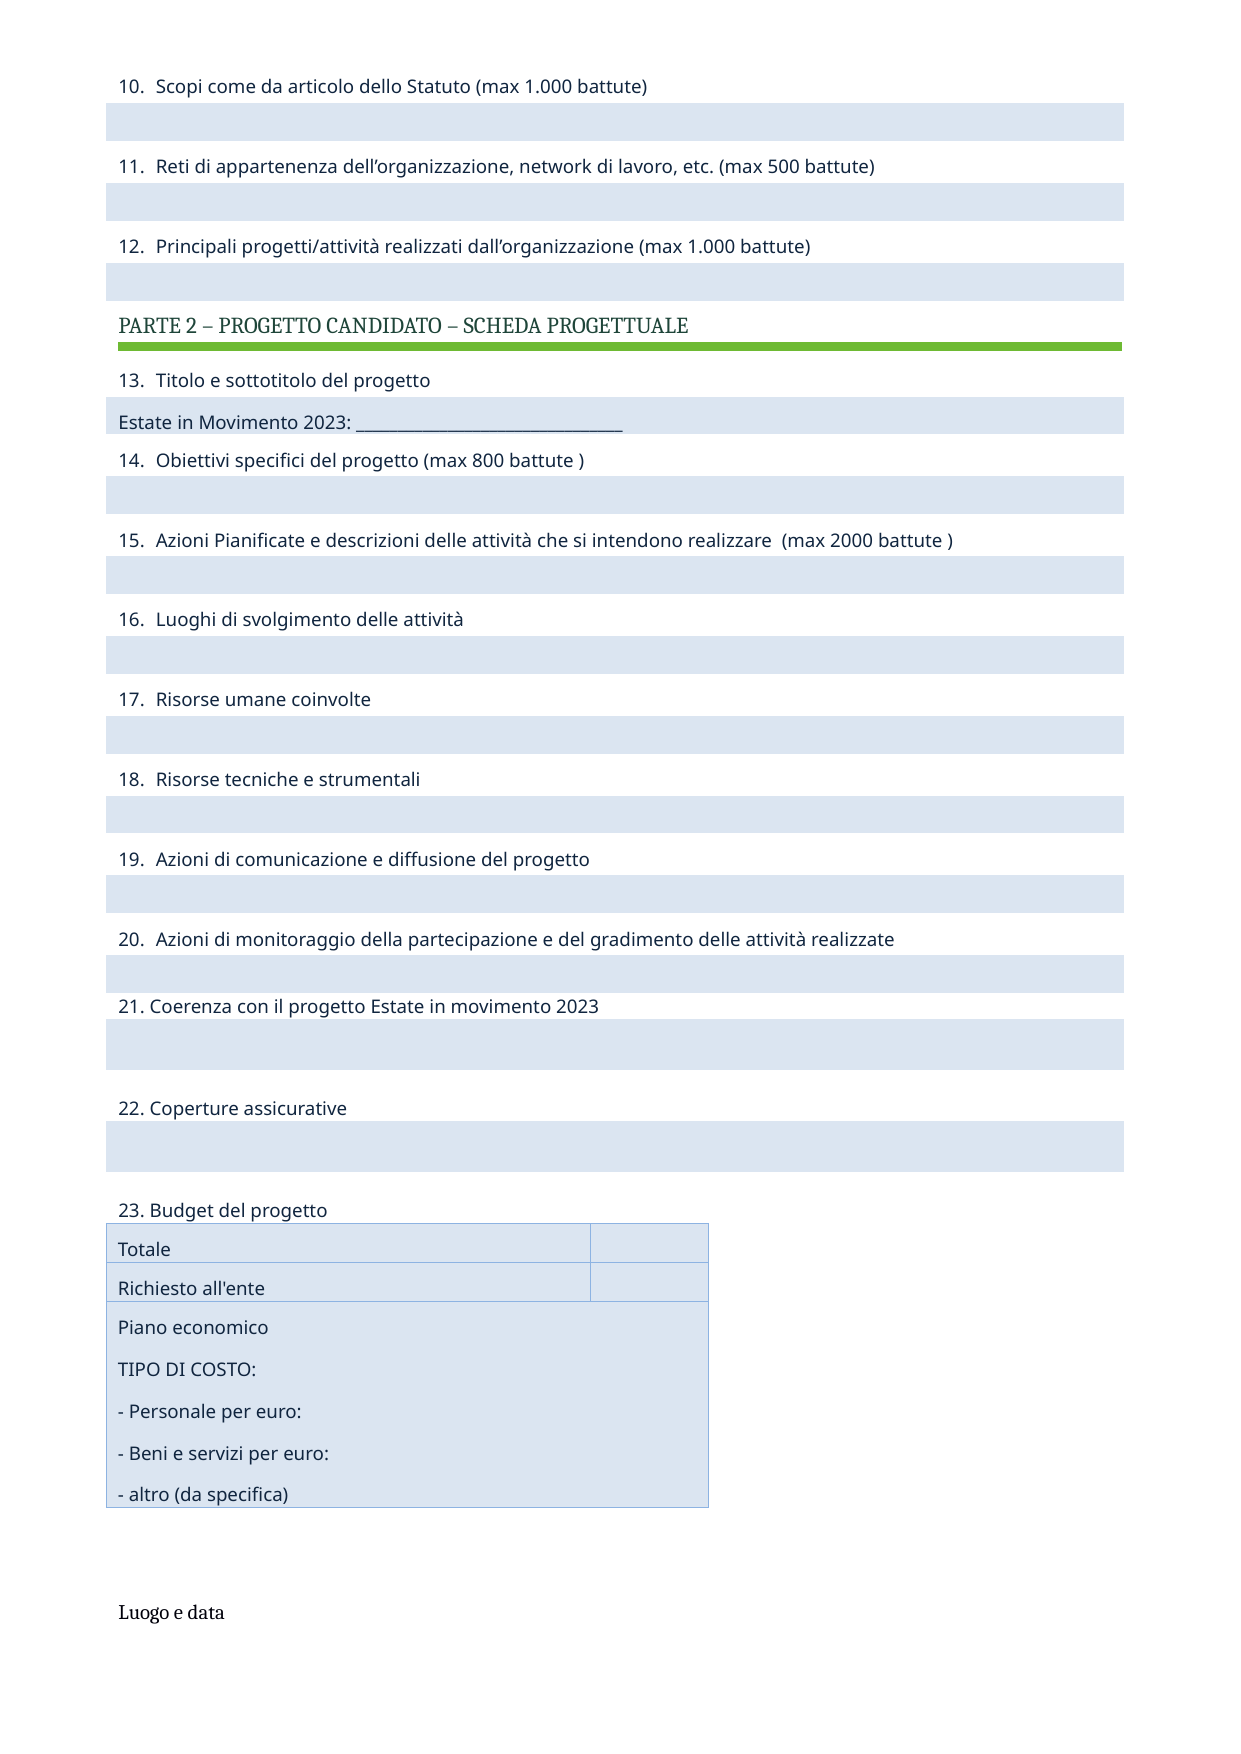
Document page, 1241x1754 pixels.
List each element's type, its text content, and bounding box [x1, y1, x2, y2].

text Luogo e data [118, 1601, 1122, 1624]
subtitle Azioni di comunicazione e diffusione del progetto [118, 846, 1122, 872]
subtitle Principali progetti/attività realizzati dall’organizzazione (max 1.000 battute) [118, 233, 1122, 259]
table_header [106, 796, 1124, 833]
subtitle 23. Budget del progetto [118, 1197, 1122, 1223]
table_header [591, 1224, 708, 1262]
subtitle 22. Coperture assicurative [118, 1095, 1122, 1121]
table_cell Richiesto all'ente [107, 1263, 590, 1301]
table_header [106, 263, 1124, 301]
subtitle Scopi come da articolo dello Statuto (max 1.000 battute) [118, 74, 1122, 99]
subtitle Azioni Pianificate e descrizioni delle attività che si intendono realizzare (max 2000 battute ) [118, 527, 1122, 552]
table_cell Piano economico TIPO DI COSTO: - Personale per euro: - Beni e servizi per euro: - altro (da specifica) [107, 1302, 708, 1507]
subtitle 21. Coerenza con il progetto Estate in movimento 2023 [118, 993, 1122, 1019]
subtitle Luoghi di svolgimento delle attività [118, 607, 1122, 632]
table_header [106, 1121, 1124, 1172]
table_header Totale [107, 1224, 590, 1262]
table_cell [591, 1263, 708, 1301]
subtitle Risorse tecniche e strumentali [118, 766, 1122, 792]
table_header [106, 1019, 1124, 1070]
table_header Estate in Movimento 2023: ________________________________ [106, 397, 1124, 434]
subtitle Obiettivi specifici del progetto (max 800 battute ) [118, 447, 1122, 473]
subtitle Risorse umane coinvolte [118, 686, 1122, 712]
table_header [106, 716, 1124, 754]
subtitle Titolo e sottotitolo del progetto [118, 367, 1122, 393]
subtitle Azioni di monitoraggio della partecipazione e del gradimento delle attività realizzate [118, 926, 1122, 951]
table_header [106, 636, 1124, 674]
table_header [106, 103, 1124, 141]
text PARTE 2 – PROGETTO CANDIDATO – SCHEDA PROGETTUALE [118, 313, 1122, 342]
table_header [106, 955, 1124, 993]
subtitle Reti di appartenenza dell’organizzazione, network di lavoro, etc. (max 500 battute) [118, 153, 1122, 179]
table_header [106, 476, 1124, 514]
table_header [106, 183, 1124, 221]
table_header [106, 875, 1124, 913]
table_header [106, 556, 1124, 594]
